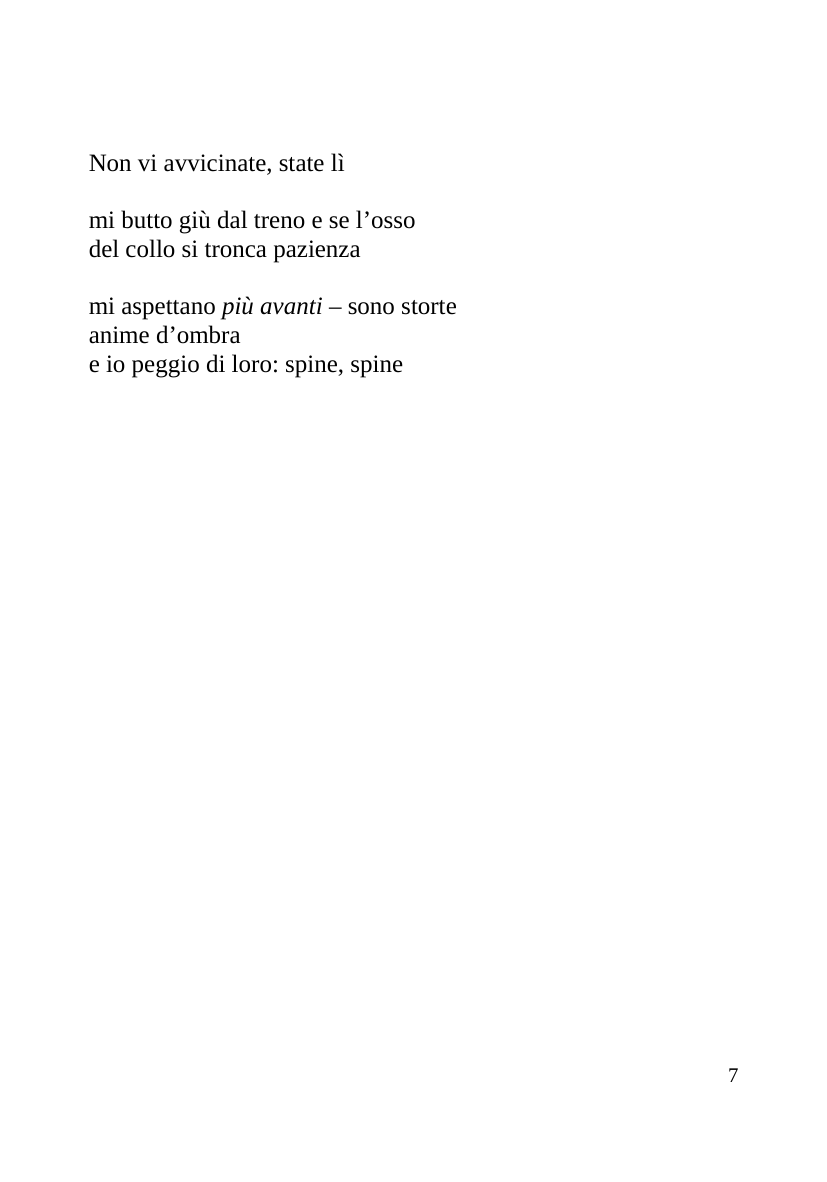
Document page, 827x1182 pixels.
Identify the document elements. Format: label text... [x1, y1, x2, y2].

text Non vi avvicinate, state lì [88, 148, 738, 176]
text mi butto giù dal treno e se l’osso [88, 205, 738, 234]
text e io peggio di loro: spine, spine [88, 349, 738, 378]
text del collo si tronca pazienza [88, 234, 738, 263]
text anime d’ombra [88, 320, 738, 349]
text mi aspettano più avanti – sono storte [88, 291, 738, 320]
